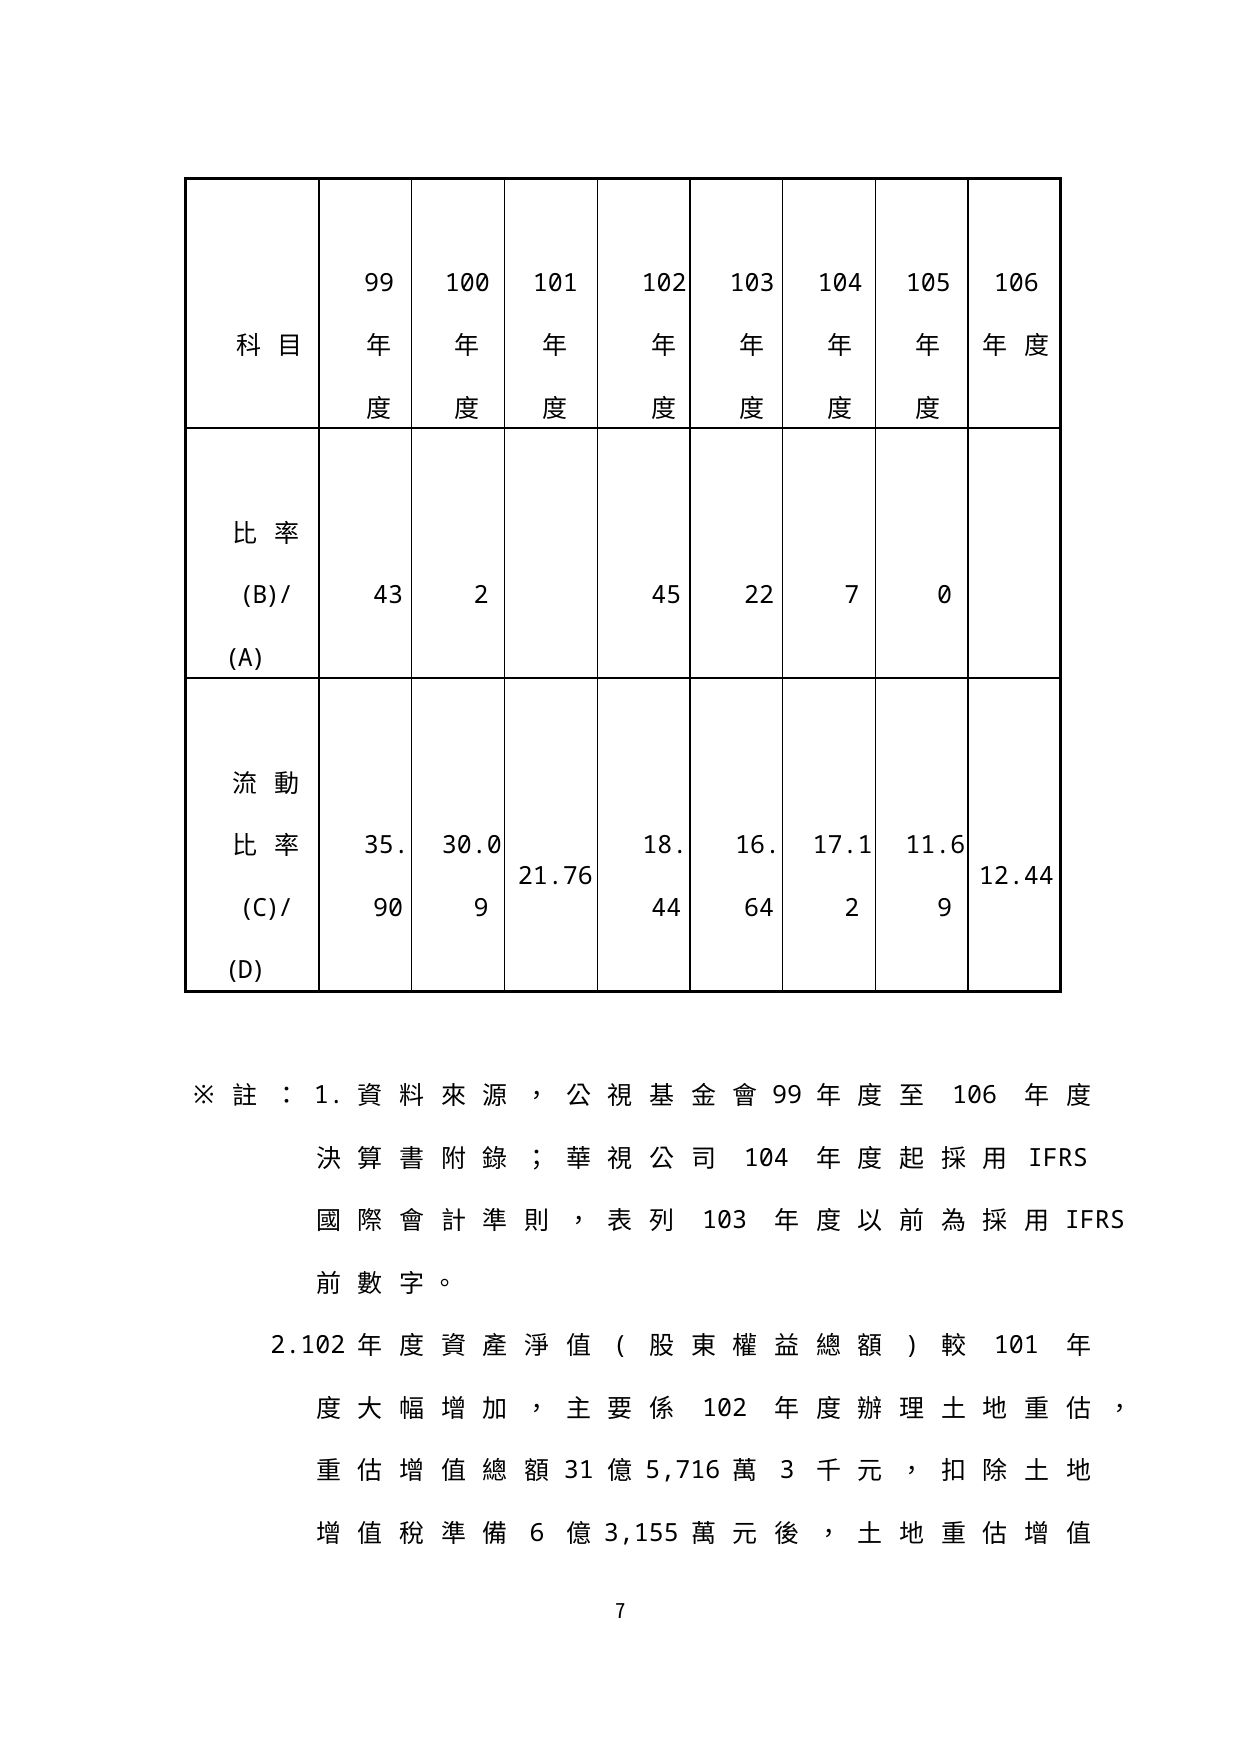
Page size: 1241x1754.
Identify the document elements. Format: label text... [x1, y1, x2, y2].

table_cell 21.76 [505, 679, 597, 990]
table_cell 35.90 [320, 679, 411, 990]
table_cell 43 [320, 429, 411, 677]
table_cell [505, 429, 597, 677]
table_cell 流動比率(C)/(D) [187, 679, 318, 990]
text ※註：1.資料來源，公視基金會99年度至106年度決算書附錄；華視公司104年度起採用IFRS國際會計準則，表列103年度以前為採用IFRS前數字。 [183, 1052, 1131, 1302]
table_cell 12.44 [969, 679, 1059, 990]
table_cell 0 [876, 429, 967, 677]
table_cell 17.12 [783, 679, 875, 990]
table_header 104年度 [783, 180, 875, 427]
table_cell [969, 429, 1059, 677]
table_cell 16.64 [691, 679, 782, 990]
table_cell 11.69 [876, 679, 967, 990]
table_cell 22 [691, 429, 782, 677]
table_header 103年度 [691, 180, 782, 427]
table_cell 7 [783, 429, 875, 677]
table_cell 18.44 [598, 679, 689, 990]
table_cell 30.09 [412, 679, 504, 990]
table_cell 45 [598, 429, 689, 677]
table_cell 比率(B)/(A) [187, 429, 318, 677]
table_header 100年度 [412, 180, 504, 427]
table_header 101年度 [505, 180, 597, 427]
text 2.102年度資產淨值(股東權益總額)較101年度大幅增加，主要係102年度辦理土地重估，重估增值總額31億5,716萬3千元，扣除土地增值稅準備6億3,155萬元後，土地重估增值淨額為25億2,561萬3千元。 [183, 1302, 1058, 1552]
table_header 99年度 [320, 180, 411, 427]
table_header 科目 [187, 180, 318, 427]
table_cell 2 [412, 429, 504, 677]
table_header 106年度 [969, 180, 1059, 427]
table_header 105年度 [876, 180, 967, 427]
table_header 102年度 [598, 180, 689, 427]
